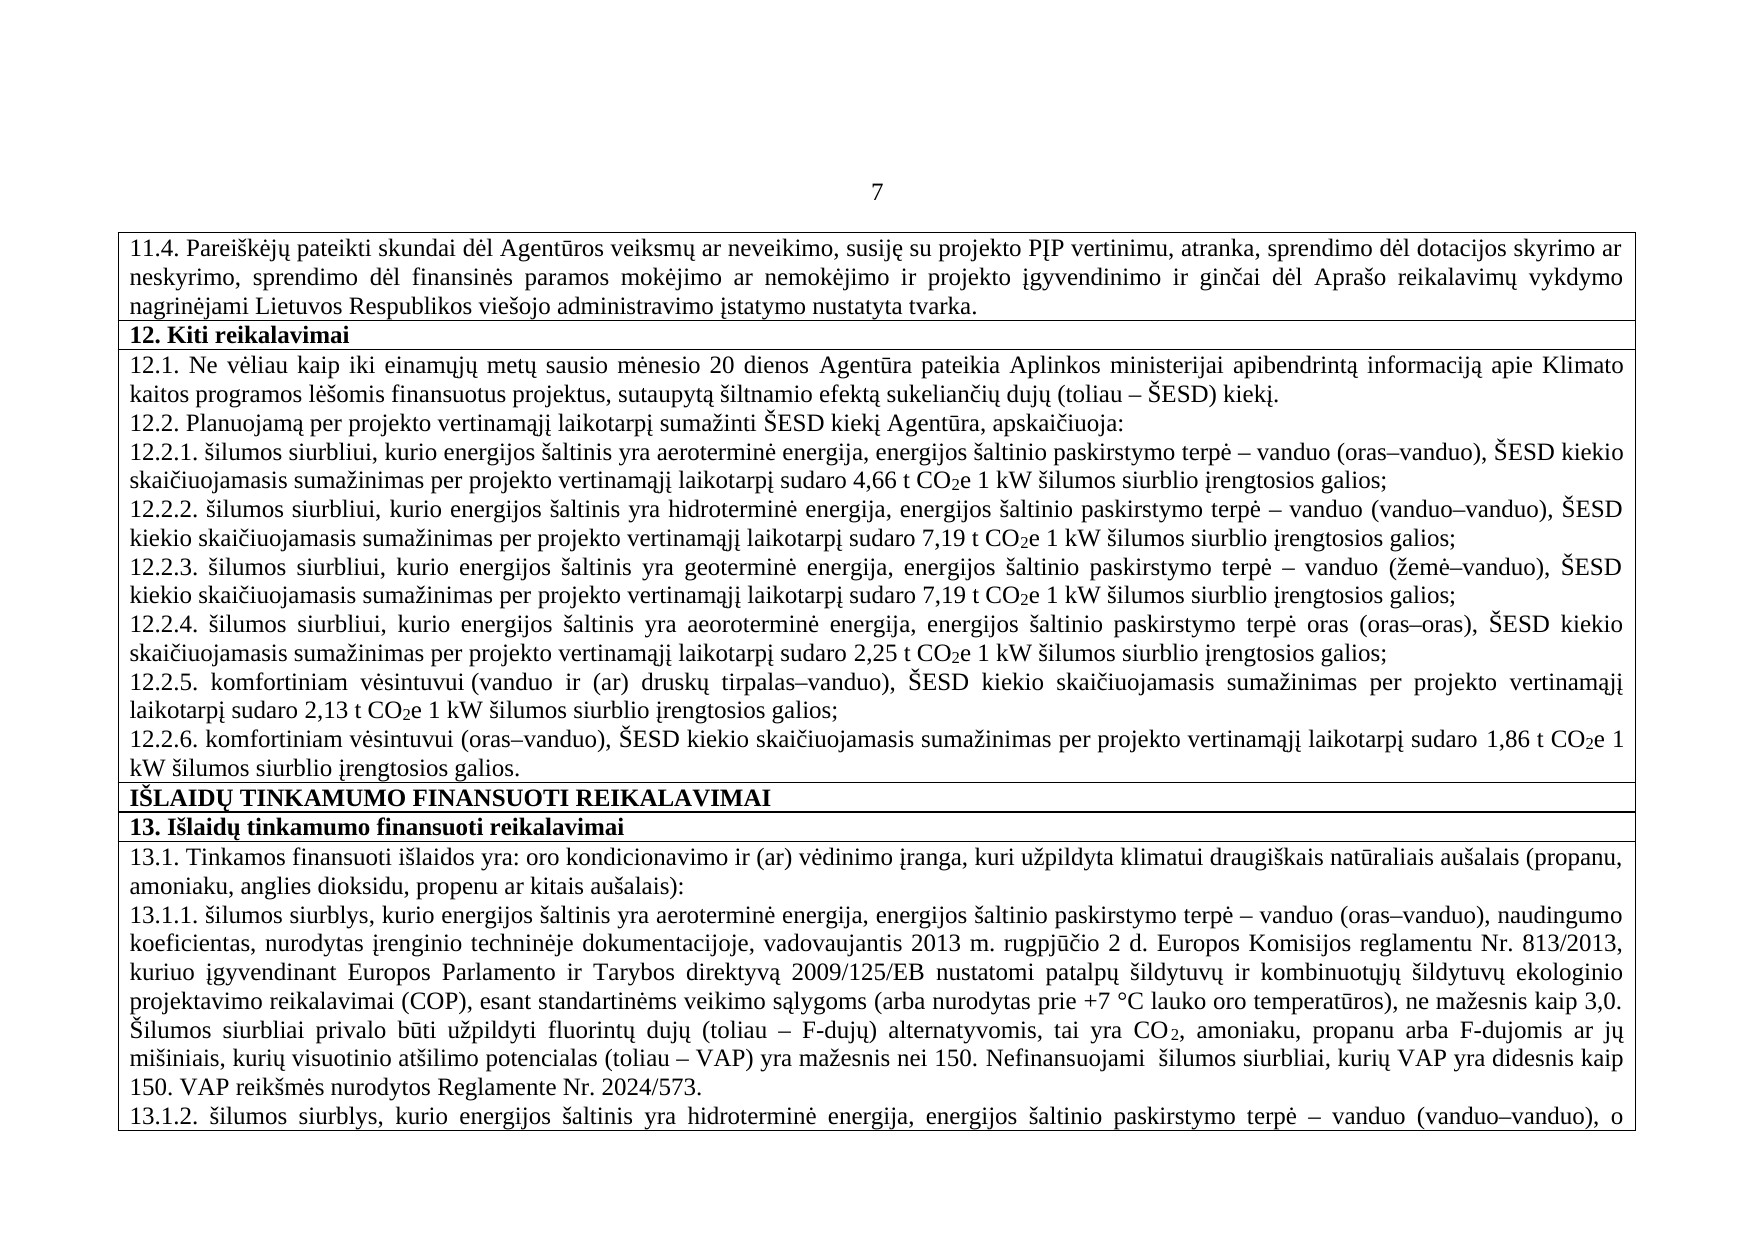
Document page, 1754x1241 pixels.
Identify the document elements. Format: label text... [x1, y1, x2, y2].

table_cell 11.4. Pareiškėjų pateikti skundai dėl Agentūros veiksmų ar neveikimo, susiję su projekto PĮP vertinimu, atranka, sprendimo dėl dotacijos skyrimo ar neskyrimo, sprendimo dėl finansinės paramos mokėjimo ar nemokėjimo ir projekto įgyvendinimo ir ginčai dėl Aprašo reikalavimų vykdymo nagrinėjami Lietuvos Respublikos viešojo administravimo įstatymo nustatyta tvarka. [119, 233, 1635, 319]
table_cell 13.1. Tinkamos finansuoti išlaidos yra: oro kondicionavimo ir (ar) vėdinimo įranga, kuri užpildyta klimatui draugiškais natūraliais aušalais (propanu, amoniaku, anglies dioksidu, propenu ar kitais aušalais): 13.1.1. šilumos siurblys, kurio energijos šaltinis yra aeroterminė energija, energijos šaltinio paskirstymo terpė – vanduo (oras–vanduo), naudingumo koeficientas, nurodytas įrenginio techninėje dokumentacijoje, vadovaujantis 2013 m. rugpjūčio 2 d. Europos Komisijos reglamentu Nr. 813/2013, kuriuo įgyvendinant Europos Parlamento ir Tarybos direktyvą 2009/125/EB nustatomi patalpų šildytuvų ir kombinuotųjų šildytuvų ekologinio projektavimo reikalavimai (COP), esant standartinėms veikimo sąlygoms (arba nurodytas prie +7 °C lauko oro temperatūros), ne mažesnis kaip 3,0. Šilumos siurbliai privalo būti užpildyti fluorintų dujų (toliau – F-dujų) alternatyvomis, tai yra CO2, amoniaku, propanu arba F-dujomis ar jų mišiniais, kurių visuotinio atšilimo potencialas (toliau – VAP) yra mažesnis nei 150. Nefinansuojami šilumos siurbliai, kurių VAP yra didesnis kaip 150. VAP reikšmės nurodytos Reglamente Nr. 2024/573. 13.1.2. šilumos siurblys, kurio energijos šaltinis yra hidroterminė energija, energijos šaltinio paskirstymo terpė – vanduo (vanduo–vanduo), o [119, 842, 1635, 1130]
table_cell 13. Išlaidų tinkamumo finansuoti reikalavimai [119, 813, 1635, 841]
table_cell IŠLAIDŲ TINKAMUMO FINANSUOTI REIKALAVIMAI [119, 783, 1635, 811]
table_cell 12. Kiti reikalavimai [119, 321, 1635, 349]
table_cell 12.1. Ne vėliau kaip iki einamųjų metų sausio mėnesio 20 dienos Agentūra pateikia Aplinkos ministerijai apibendrintą informaciją apie Klimato kaitos programos lėšomis finansuotus projektus, sutaupytą šiltnamio efektą sukeliančių dujų (toliau – ŠESD) kiekį. 12.2. Planuojamą per projekto vertinamąjį laikotarpį sumažinti ŠESD kiekį Agentūra, apskaičiuoja: 12.2.1. šilumos siurbliui, kurio energijos šaltinis yra aeroterminė energija, energijos šaltinio paskirstymo terpė – vanduo (oras–vanduo), ŠESD kiekio skaičiuojamasis sumažinimas per projekto vertinamąjį laikotarpį sudaro 4,66 t CO2e 1 kW šilumos siurblio įrengtosios galios; 12.2.2. šilumos siurbliui, kurio energijos šaltinis yra hidroterminė energija, energijos šaltinio paskirstymo terpė – vanduo (vanduo–vanduo), ŠESD kiekio skaičiuojamasis sumažinimas per projekto vertinamąjį laikotarpį sudaro 7,19 t CO2e 1 kW šilumos siurblio įrengtosios galios; 12.2.3. šilumos siurbliui, kurio energijos šaltinis yra geoterminė energija, energijos šaltinio paskirstymo terpė – vanduo (žemė–vanduo), ŠESD kiekio skaičiuojamasis sumažinimas per projekto vertinamąjį laikotarpį sudaro 7,19 t CO2e 1 kW šilumos siurblio įrengtosios galios; 12.2.4. šilumos siurbliui, kurio energijos šaltinis yra aeoroterminė energija, energijos šaltinio paskirstymo terpė oras (oras–oras), ŠESD kiekio skaičiuojamasis sumažinimas per projekto vertinamąjį laikotarpį sudaro 2,25 t CO2e 1 kW šilumos siurblio įrengtosios galios; 12.2.5. komfortiniam vėsintuvui (vanduo ir (ar) druskų tirpalas–vanduo), ŠESD kiekio skaičiuojamasis sumažinimas per projekto vertinamąjį laikotarpį sudaro 2,13 t CO2e 1 kW šilumos siurblio įrengtosios galios; 12.2.6. komfortiniam vėsintuvui (oras–vanduo), ŠESD kiekio skaičiuojamasis sumažinimas per projekto vertinamąjį laikotarpį sudaro 1,86 t CO2e 1 kW šilumos siurblio įrengtosios galios. [119, 350, 1635, 782]
